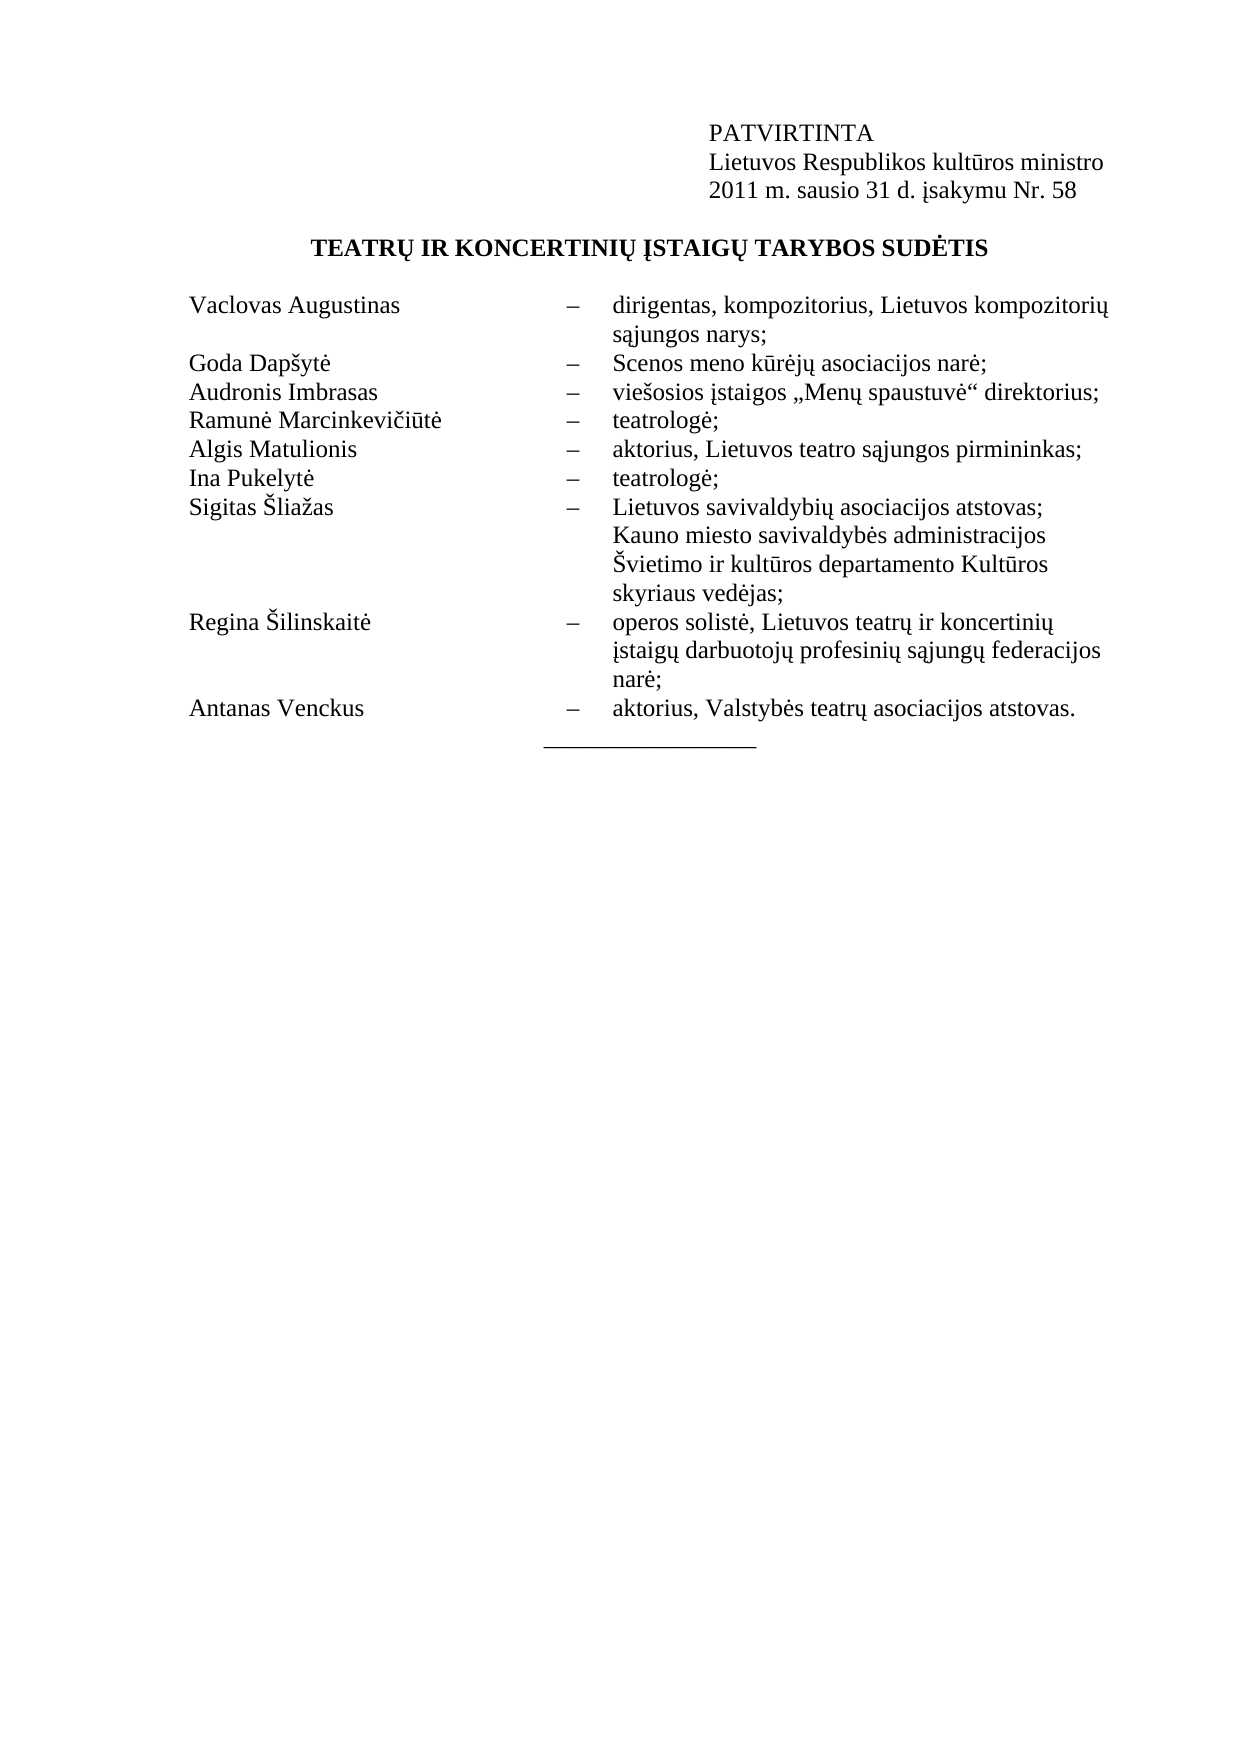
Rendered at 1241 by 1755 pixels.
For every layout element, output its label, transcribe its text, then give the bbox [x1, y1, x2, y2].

table_cell operos solistė, Lietuvos teatrų ir koncertinių įstaigų darbuotojų profesinių sąjungų federacijos narė; [601, 607, 1122, 693]
table_cell Sigitas Šliažas [177, 492, 551, 607]
table_cell aktorius, Lietuvos teatro sąjungos pirmininkas; [601, 434, 1122, 463]
table_cell Regina Šilinskaitė [177, 607, 551, 693]
table_cell Audronis Imbrasas [177, 377, 551, 406]
text _________________ [177, 722, 1122, 751]
table_cell – [551, 377, 601, 406]
text TEATRŲ IR KONCERTINIŲ ĮSTAIGŲ TARYBOS SUDĖTIS [177, 233, 1122, 262]
table_cell – [551, 348, 601, 377]
table_cell Ina Pukelytė [177, 463, 551, 492]
text Lietuvos Respublikos kultūros ministro [177, 147, 1122, 176]
text 2011 m. sausio 31 d. įsakymu Nr. 58 [177, 176, 1122, 204]
table_cell teatrologė; [601, 463, 1122, 492]
table_header Vaclovas Augustinas [177, 291, 551, 348]
table_cell – [551, 406, 601, 434]
table_cell – [551, 434, 601, 463]
table_cell Lietuvos savivaldybių asociacijos atstovas; Kauno miesto savivaldybės administracijos Švietimo ir kultūros departamento Kultūros skyriaus vedėjas; [601, 492, 1122, 607]
table_cell aktorius, Valstybės teatrų asociacijos atstovas. [601, 693, 1122, 722]
table_cell – [551, 492, 601, 607]
table_cell Algis Matulionis [177, 434, 551, 463]
text PATVIRTINTA [709, 118, 1122, 147]
table_header – [551, 291, 601, 348]
table_cell Goda Dapšytė [177, 348, 551, 377]
table_cell – [551, 693, 601, 722]
table_cell – [551, 463, 601, 492]
table_cell teatrologė; [601, 406, 1122, 434]
table_cell Ramunė Marcinkevičiūtė [177, 406, 551, 434]
table_header dirigentas, kompozitorius, Lietuvos kompozitorių sąjungos narys; [601, 291, 1122, 348]
table_cell Scenos meno kūrėjų asociacijos narė; [601, 348, 1122, 377]
table_cell viešosios įstaigos „Menų spaustuvė“ direktorius; [601, 377, 1122, 406]
table_cell Antanas Venckus [177, 693, 551, 722]
table_cell – [551, 607, 601, 693]
